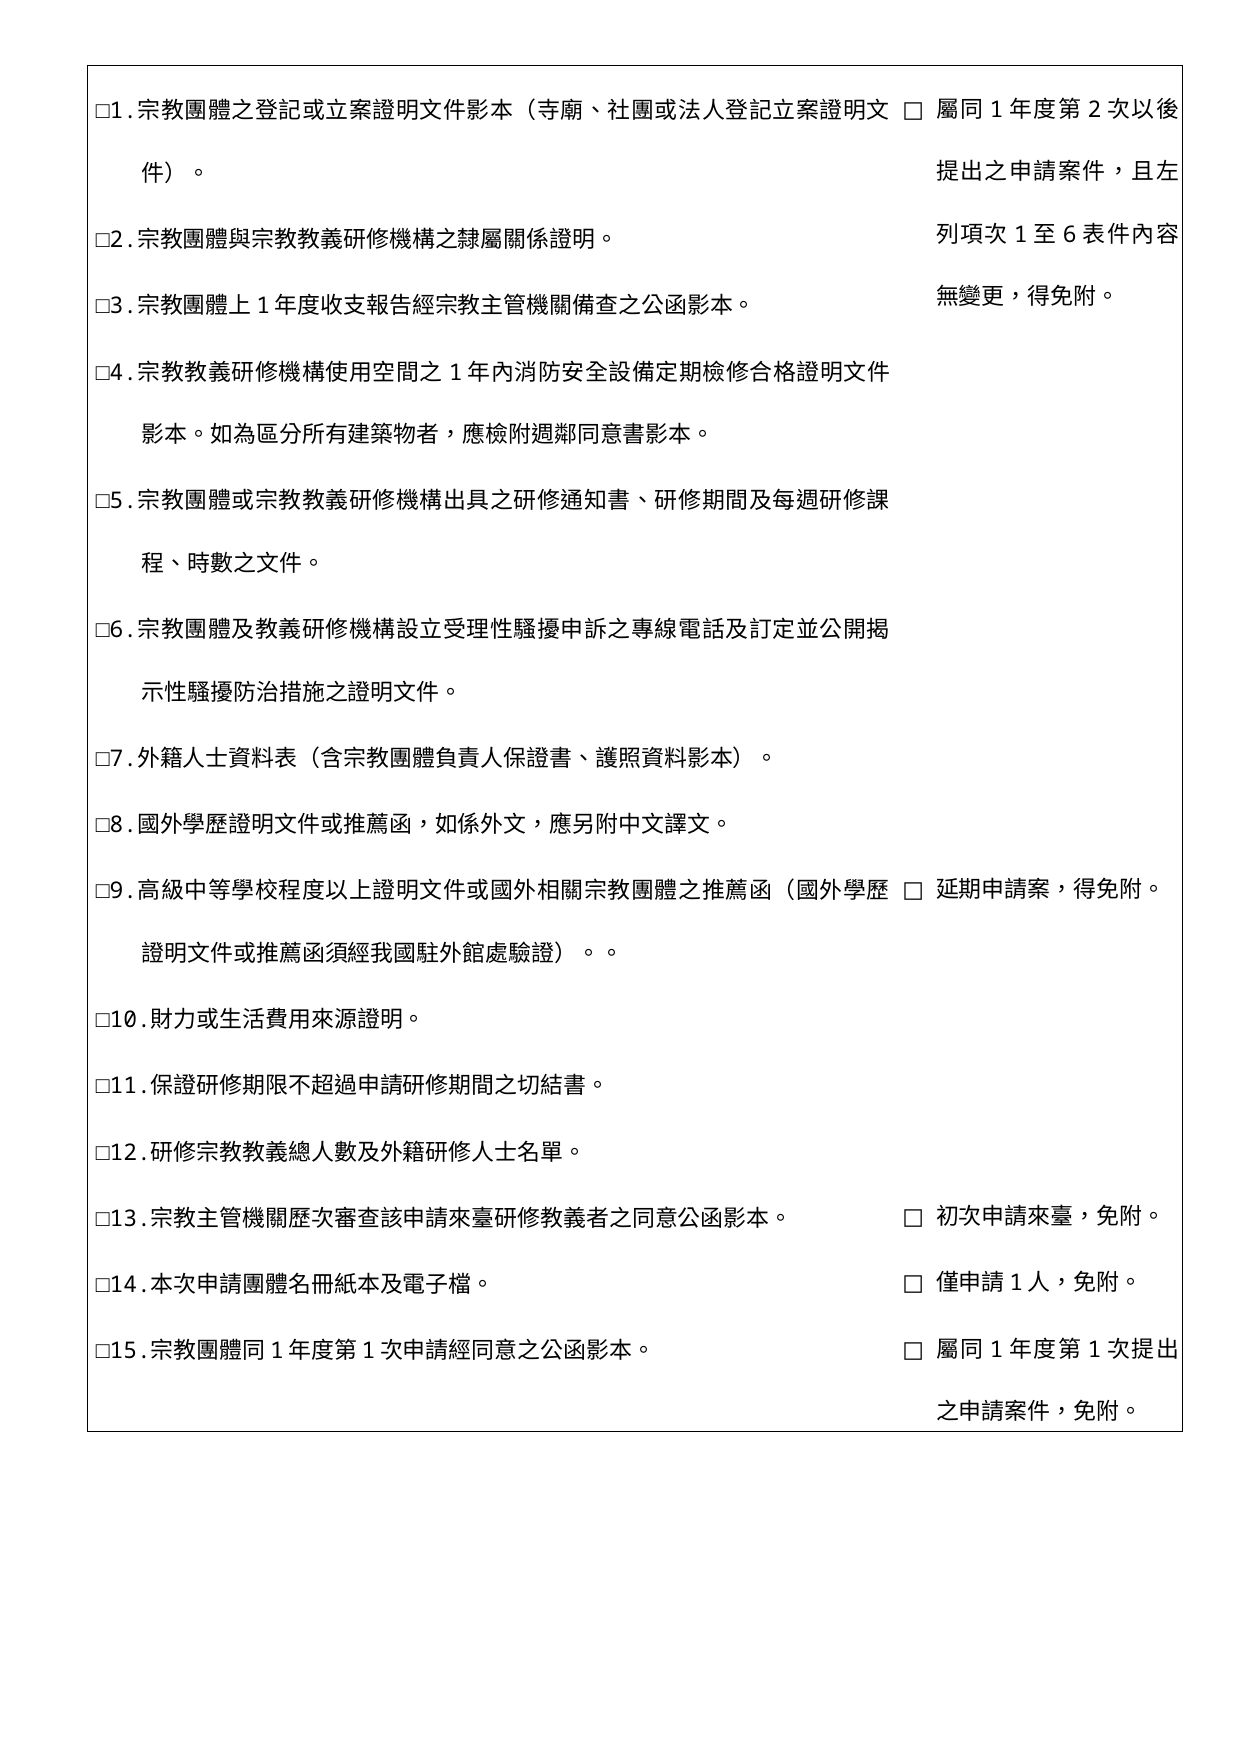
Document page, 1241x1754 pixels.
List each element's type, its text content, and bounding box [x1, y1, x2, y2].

table_cell □9.高級中等學校程度以上證明文件或國外相關宗教團體之推薦函（國外學歷證明文件或推薦函須經我國駐外館處驗證）。。 [88, 846, 899, 974]
table_cell 屬同1年度第1次提出之申請案件，免附。 [899, 1306, 1182, 1431]
table_cell 僅申請1人，免附。 [899, 1239, 1182, 1306]
table_cell □10.財力或生活費用來源證明。 □11.保證研修期限不超過申請研修期間之切結書。 □12.研修宗教教義總人數及外籍研修人士名單。 [88, 974, 1182, 1173]
table_cell 初次申請來臺，免附。 [899, 1173, 1182, 1239]
table_cell □1.宗教團體之登記或立案證明文件影本（寺廟、社團或法人登記立案證明文件）。 □2.宗教團體與宗教教義研修機構之隸屬關係證明。 □3.宗教團體上1年度收支報告經宗教主管機關備查之公函影本。 □4.宗教教義研修機構使用空間之1年內消防安全設備定期檢修合格證明文件影本。如為區分所有建築物者，應檢附週鄰同意書影本。 □5.宗教團體或宗教教義研修機構出具之研修通知書、研修期間及每週研修課程、時數之文件。 □6.宗教團體及教義研修機構設立受理性騷擾申訴之專線電話及訂定並公開揭示性騷擾防治措施之證明文件。 [88, 66, 899, 713]
table_cell □7.外籍人士資料表（含宗教團體負責人保證書、護照資料影本）。 □8.國外學歷證明文件或推薦函，如係外文，應另附中文譯文。 [88, 713, 1182, 846]
table_cell 屬同1年度第2次以後提出之申請案件，且左列項次1至6表件內容無變更，得免附。 [899, 66, 1182, 713]
table_cell □15.宗教團體同1年度第1次申請經同意之公函影本。 [88, 1306, 899, 1431]
table_cell □13.宗教主管機關歷次審查該申請來臺研修教義者之同意公函影本。 [88, 1173, 899, 1239]
table_cell □14.本次申請團體名冊紙本及電子檔。 [88, 1239, 899, 1306]
table_cell 延期申請案，得免附。 [899, 846, 1182, 974]
